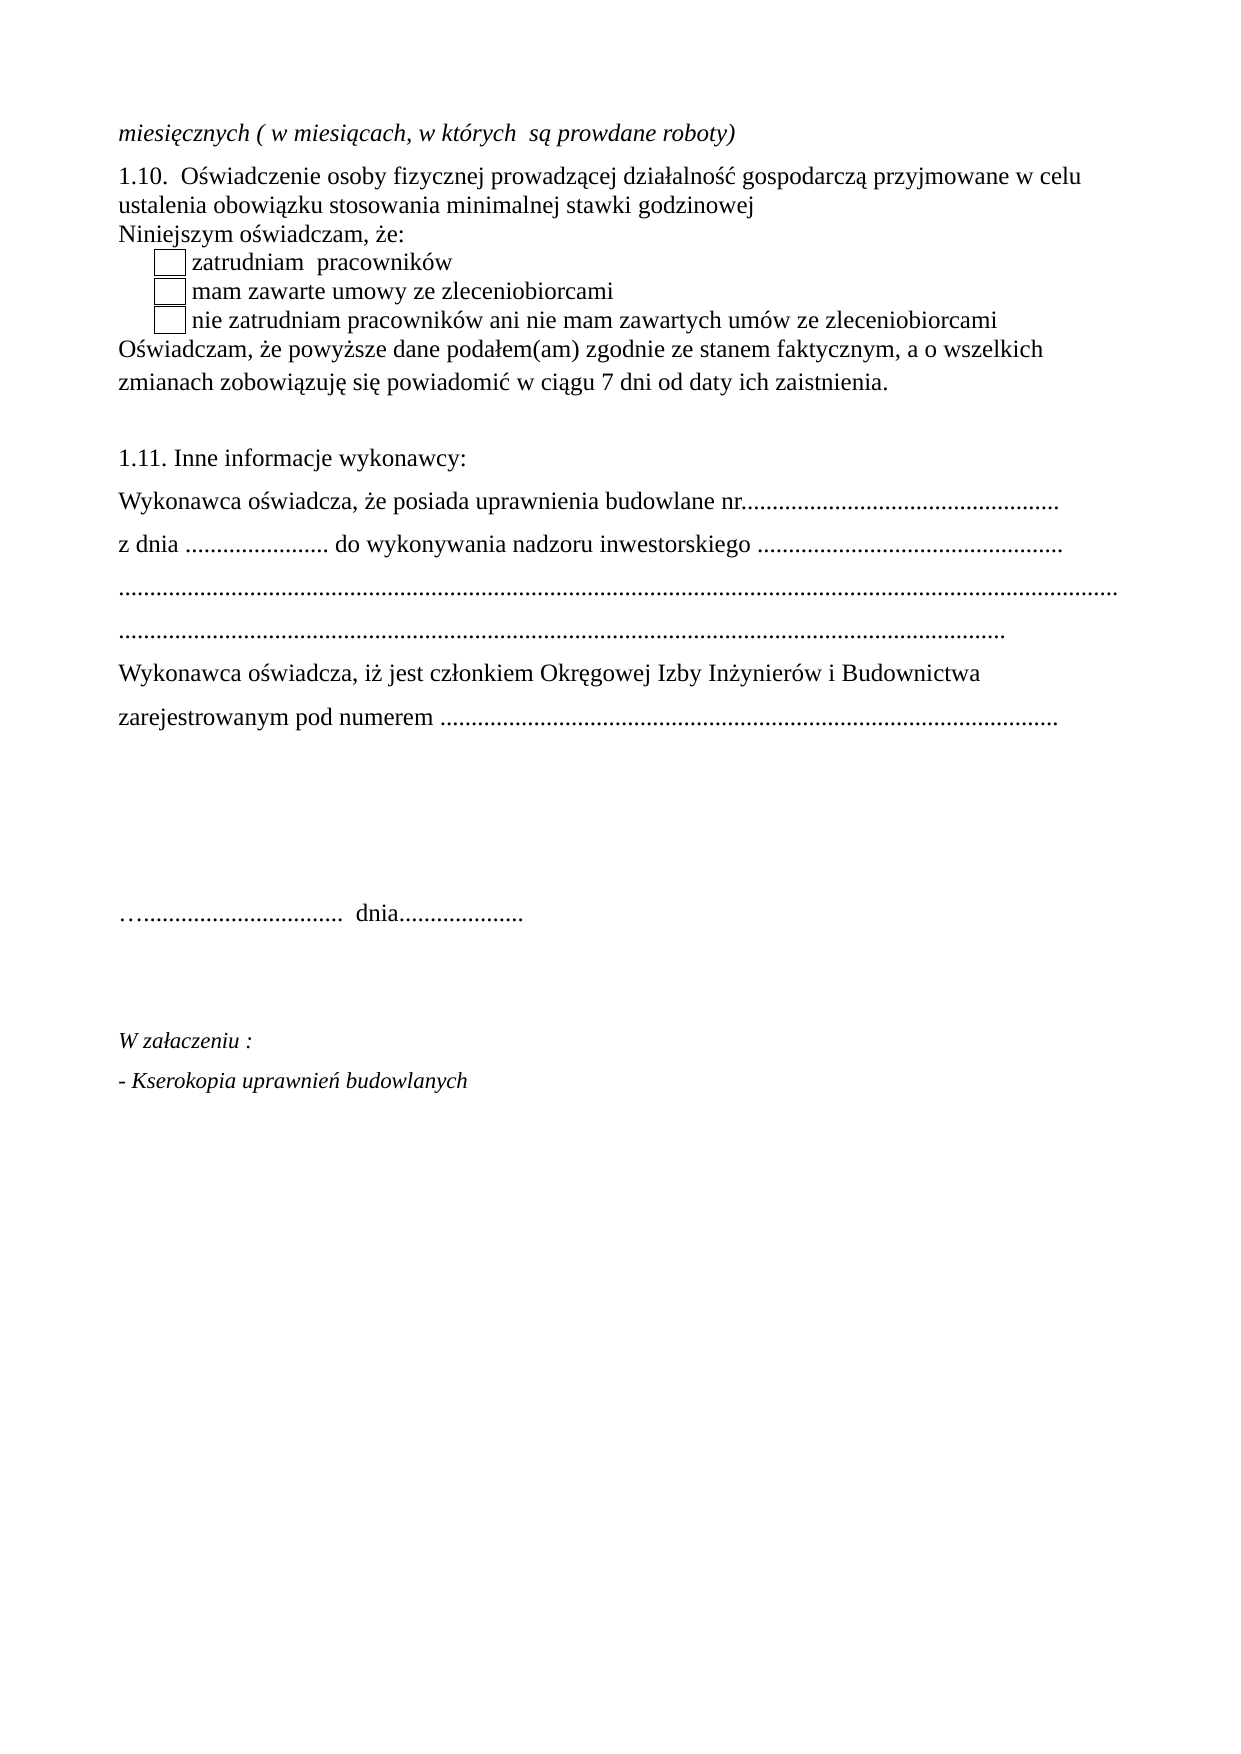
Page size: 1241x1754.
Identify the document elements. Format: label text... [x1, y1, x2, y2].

text 1.10. Oświadczenie osoby fizycznej prowadzącej działalność gospodarczą przyjmowane w celu ustalenia obowiązku stosowania minimalnej stawki godzinowej [118, 161, 1122, 219]
text 1.11. Inne informacje wykonawcy: [118, 443, 1122, 472]
text nie zatrudniam pracowników ani nie mam zawartych umów ze zleceniobiorcami [118, 305, 1122, 334]
text Oświadczam, że powyższe dane podałem(am) zgodnie ze stanem faktycznym, a o wszelkich zmianach zobowiązuję się powiadomić w ciągu 7 dni od daty ich zaistnienia. [118, 334, 1122, 396]
text z dnia ....................... do wykonywania nadzoru inwestorskiego ................................................. [118, 529, 1122, 558]
text mam zawarte umowy ze zleceniobiorcami [118, 276, 1122, 305]
text .............................................................................................................................................................................................................................................................................................................. [118, 572, 1122, 644]
text …................................ dnia.................... [118, 898, 1122, 927]
text miesięcznych ( w miesiącach, w których są prowdane roboty) [118, 118, 1122, 147]
text Wykonawca oświadcza, że posiada uprawnienia budowlane nr................................................... [118, 486, 1122, 515]
text Wykonawca oświadcza, iż jest członkiem Okręgowej Izby Inżynierów i Budownictwa zarejestrowanym pod numerem ................................................................................................... [118, 658, 1122, 730]
text - Kserokopia uprawnień budowlanych [118, 1067, 1122, 1093]
text W załaczeniu : [118, 1027, 1122, 1054]
text zatrudniam pracowników [118, 247, 1122, 276]
text Niniejszym oświadczam, że: [118, 219, 1122, 247]
